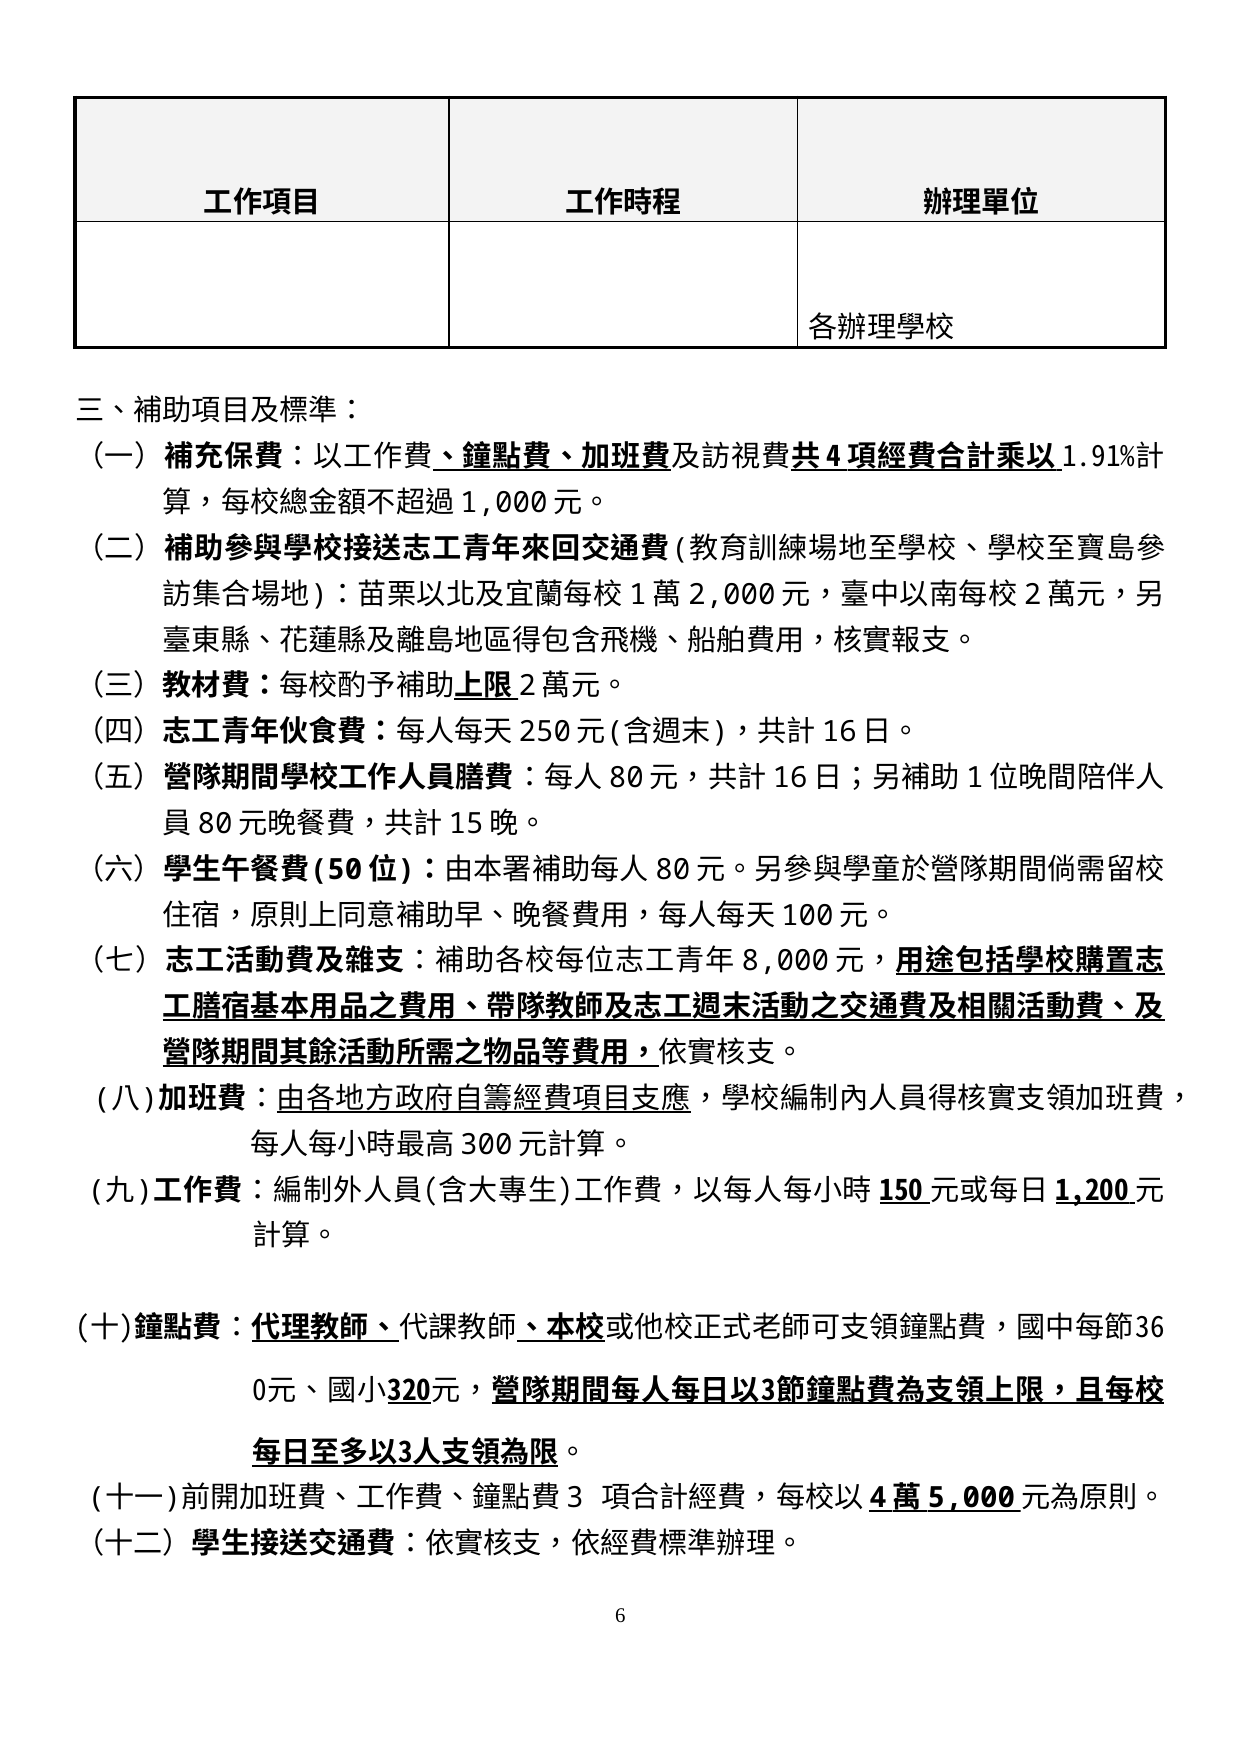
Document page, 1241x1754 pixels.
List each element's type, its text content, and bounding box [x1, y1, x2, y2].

table_cell [77, 222, 448, 346]
text （四）志工青年伙食費：每人每天250元(含週末)，共計16日。 [75, 705, 1165, 751]
text (九)工作費：編制外人員(含大專生)工作費，以每人每小時150元或每日1,200元計算。 [87, 1163, 1165, 1255]
text （七）志工活動費及雜支：補助各校每位志工青年8,000元，用途包括學校購置志工膳宿基本用品之費用、帶隊教師及志工週末活動之交通費及相關活動費、及營隊期間其餘活動所需之物品等費用，依實核支。 [75, 934, 1165, 1072]
text (八)加班費：由各地方政府自籌經費項目支應，學校編制內人員得核實支領加班費，每人每小時最高300元計算。 [75, 1072, 1165, 1163]
table_header 工作時程 [450, 99, 797, 221]
table_cell [450, 222, 797, 346]
text （二）補助參與學校接送志工青年來回交通費(教育訓練場地至學校、學校至寶島參訪集合場地)：苗栗以北及宜蘭每校1萬2,000元，臺中以南每校2萬元，另臺東縣、花蓮縣及離島地區得包含飛機、船舶費用，核實報支。 [75, 522, 1165, 659]
text （十二）學生接送交通費：依實核支，依經費標準辦理。 [75, 1516, 1165, 1562]
text 三、補助項目及標準： [75, 384, 1165, 430]
text （三）教材費：每校酌予補助上限2萬元。 [75, 659, 1165, 705]
text （六）學生午餐費(50位)：由本署補助每人80元。另參與學童於營隊期間倘需留校住宿，原則上同意補助早、晚餐費用，每人每天100元。 [75, 842, 1165, 934]
table_cell 各辦理學校 [798, 222, 1164, 346]
table_header 工作項目 [77, 99, 448, 221]
table_header 辦理單位 [798, 99, 1164, 221]
text (十一)前開加班費、工作費、鐘點費3 項合計經費，每校以4萬5,000元為原則。 [87, 1471, 1165, 1516]
text (十)鐘點費：代理教師、代課教師、本校或他校正式老師可支領鐘點費，國中每節360元、國小320元，營隊期間每人每日以3節鐘點費為支領上限，且每校每日至多以3人支領為限。 [75, 1283, 1165, 1471]
text （五）營隊期間學校工作人員膳費：每人80元，共計16日；另補助1位晚間陪伴人員80元晚餐費，共計15晚。 [75, 751, 1165, 842]
text （一）補充保費：以工作費、鐘點費、加班費及訪視費共4項經費合計乘以1.91%計算，每校總金額不超過1,000元。 [75, 430, 1165, 522]
